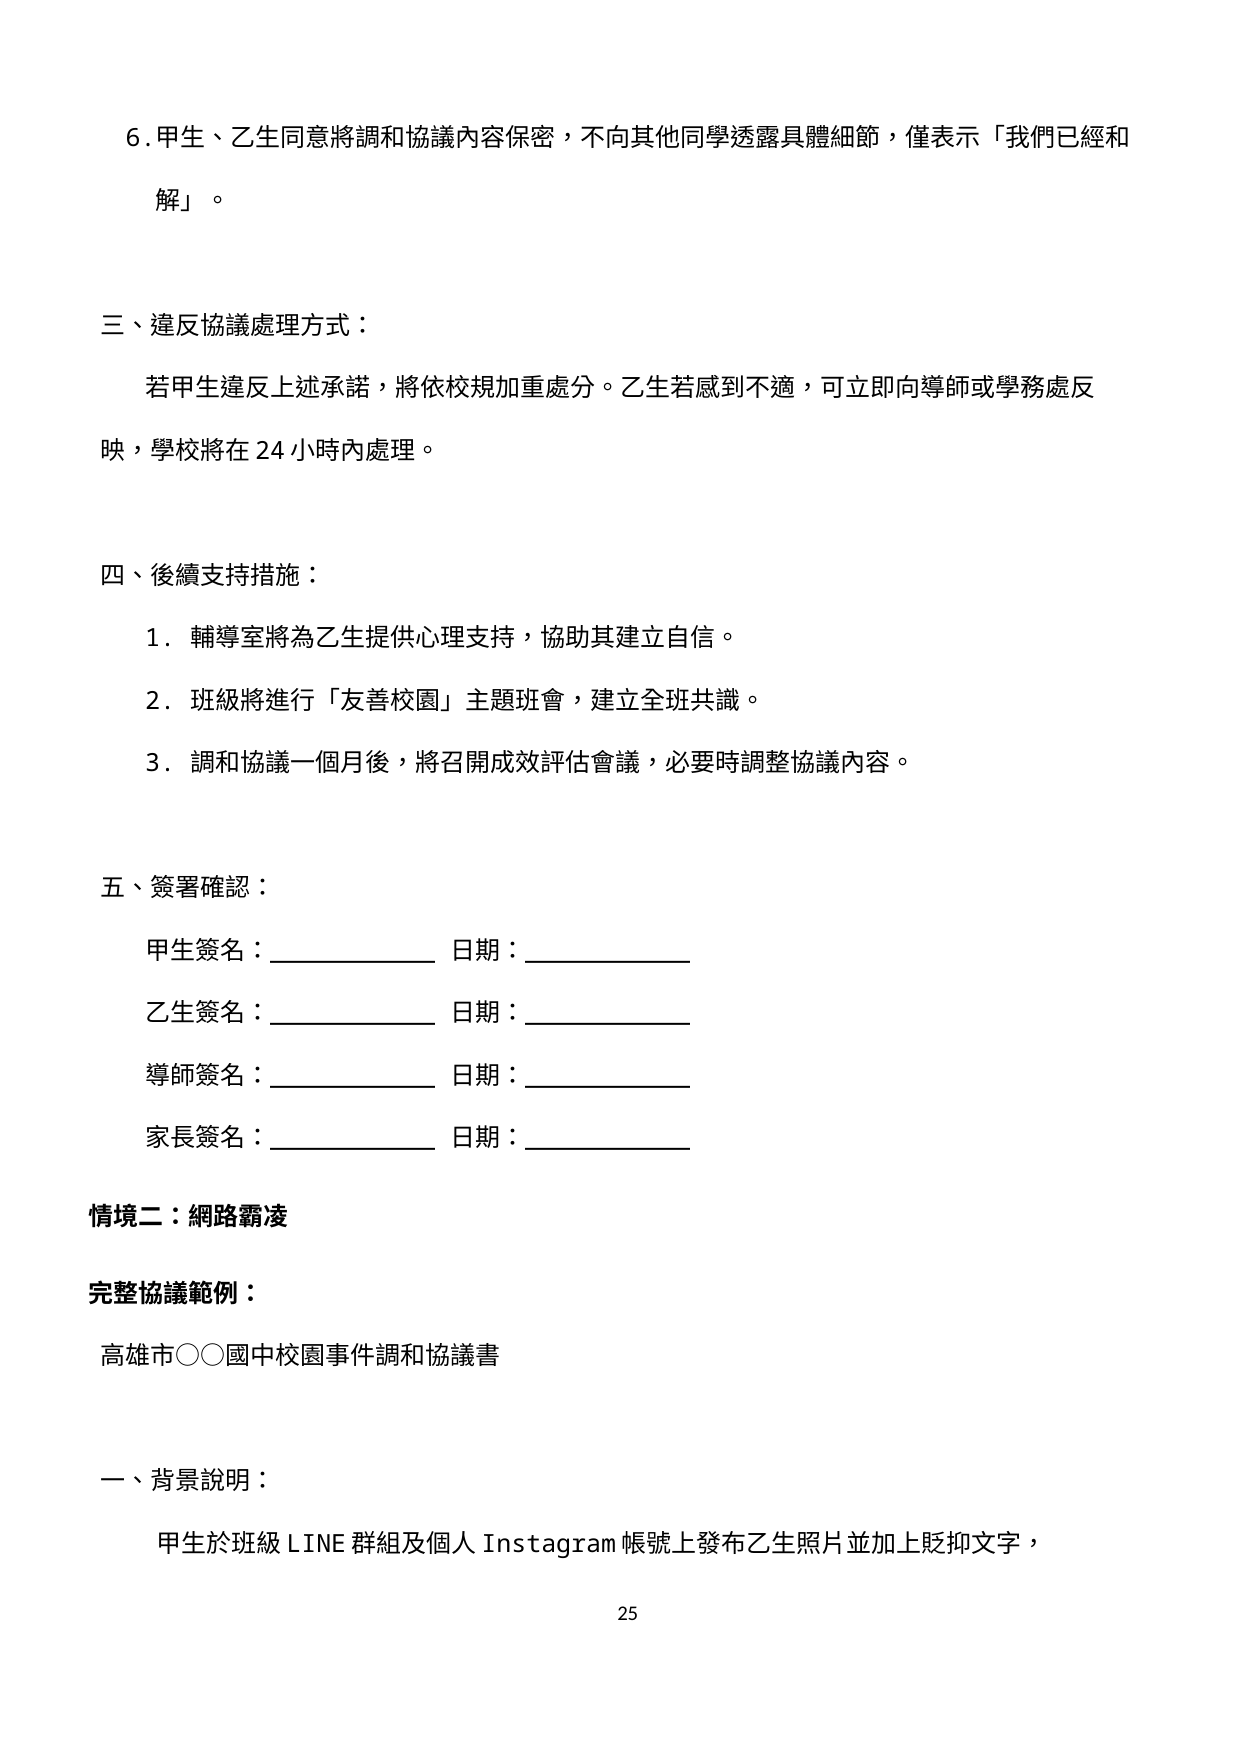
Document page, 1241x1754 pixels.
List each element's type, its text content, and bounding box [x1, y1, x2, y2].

table_cell 3. 調和協議一個月後，將召開成效評估會議，必要時調整協議內容。 [89, 719, 1152, 782]
table_cell 甲生於班級LINE群組及個人Instagram帳號上發布乙生照片並加上貶抑文字， [89, 1500, 1078, 1562]
table_cell 一、背景說明： [89, 1437, 1078, 1499]
table_cell 6.甲生、乙生同意將調和協議內容保密，不向其他同學透露具體細節，僅表示「我們已經和解」。 [89, 94, 1152, 219]
table_cell 甲生簽名：___________ 日期：___________ [89, 907, 1152, 969]
table_cell 若甲生違反上述承諾，將依校規加重處分。乙生若感到不適，可立即向導師或學務處反映，學校將在24小時內處理。 [89, 344, 1152, 469]
table_cell [89, 1375, 1078, 1437]
table_cell 三、違反協議處理方式： [89, 282, 1152, 344]
table_cell 導師簽名：___________ 日期：___________ [89, 1032, 1152, 1094]
table_cell 1. 輔導室將為乙生提供心理支持，協助其建立自信。 [89, 594, 1152, 657]
table_cell 家長簽名：___________ 日期：___________ [89, 1094, 1152, 1157]
table_cell 乙生簽名：___________ 日期：___________ [89, 969, 1152, 1032]
table_cell 2. 班級將進行「友善校園」主題班會，建立全班共識。 [89, 657, 1152, 719]
table_cell [89, 469, 1152, 532]
text 完整協議範例： [89, 1249, 1166, 1312]
table_cell [89, 219, 1152, 282]
table_cell 五、簽署確認： [89, 844, 1152, 907]
table_cell 四、後續支持措施： [89, 532, 1152, 594]
table_cell [89, 782, 1152, 844]
table_header 高雄市○○國中校園事件調和協議書 [89, 1312, 1078, 1374]
subtitle 情境二：網路霸凌 [89, 1173, 1166, 1236]
